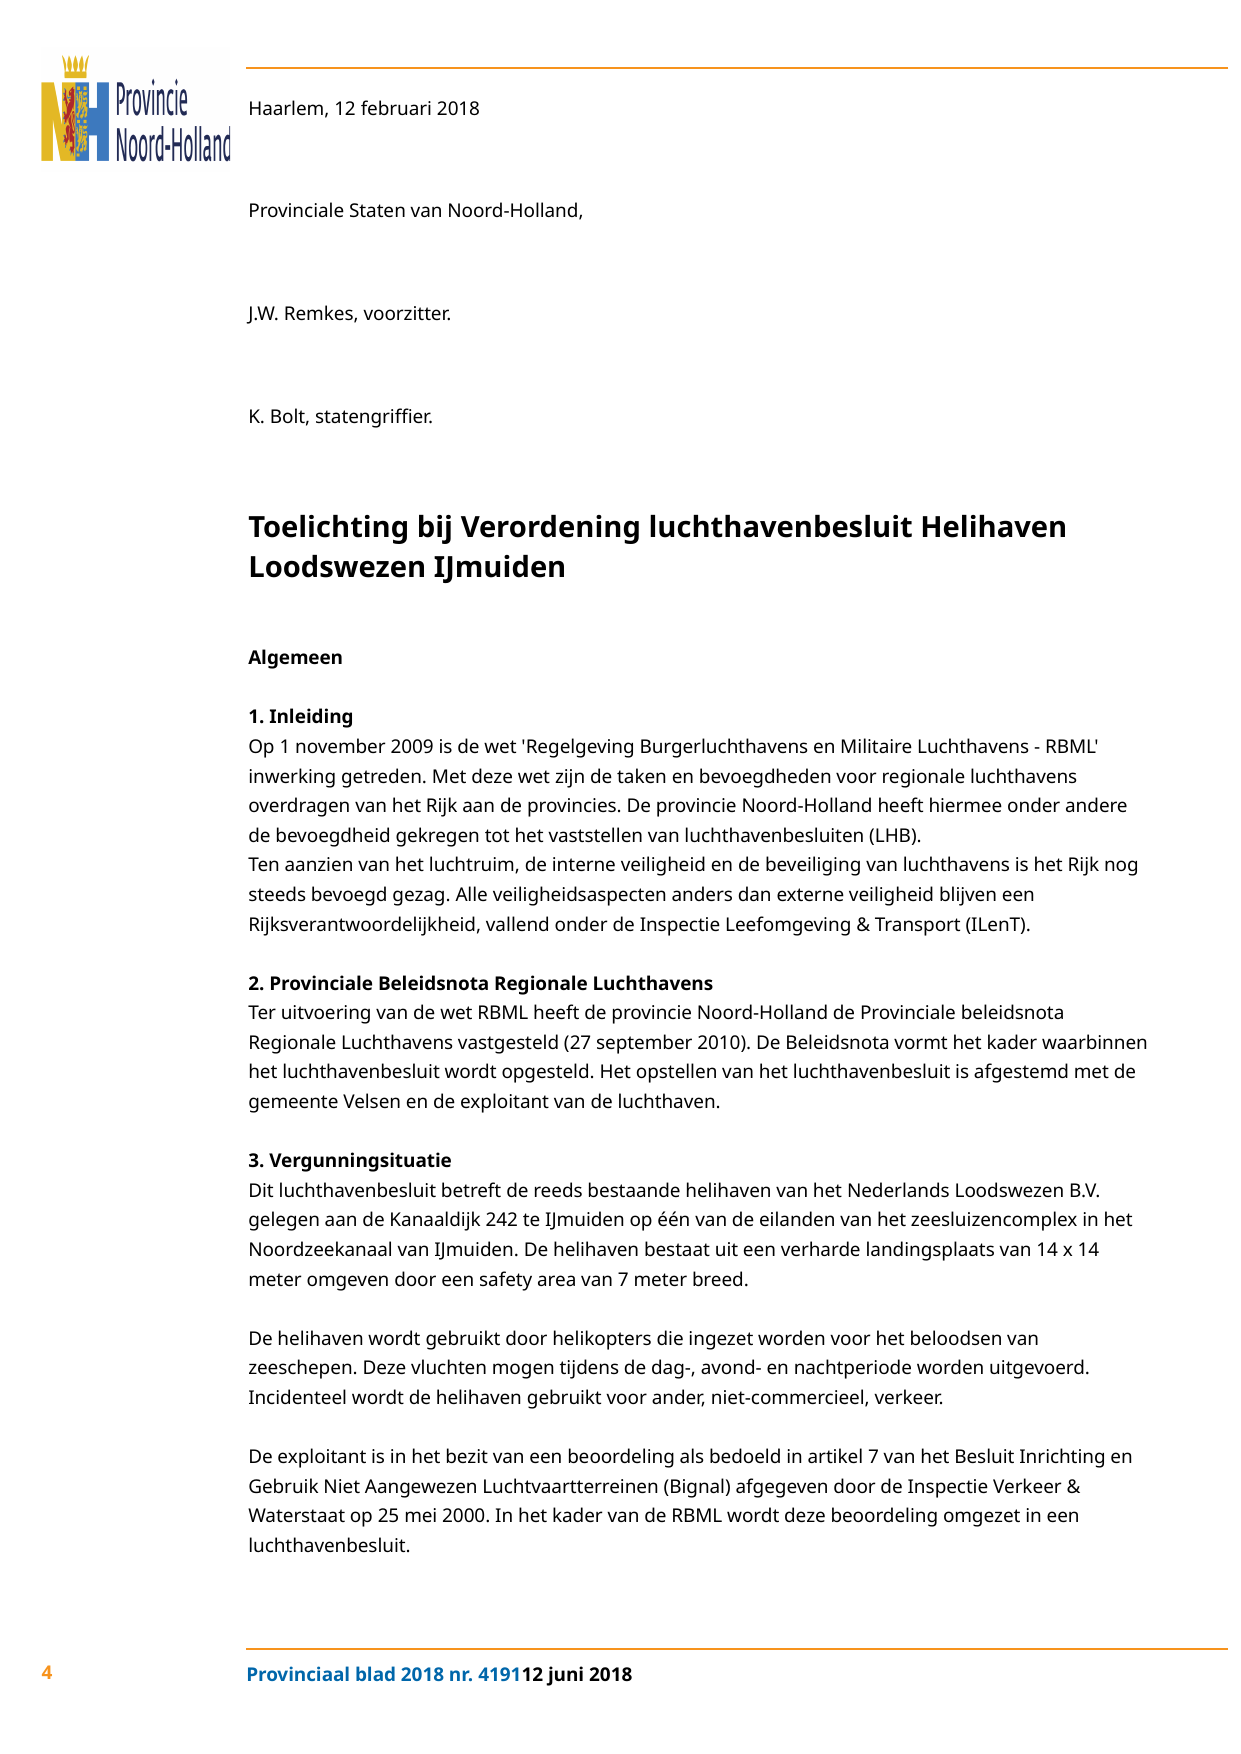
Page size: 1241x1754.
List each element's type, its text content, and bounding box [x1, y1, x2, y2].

text De helihaven wordt gebruikt door helikopters die ingezet worden voor het beloodsen van zeeschepen. Deze vluchten mogen tijdens de dag-, avond- en nachtperiode worden uitgevoerd. Incidenteel wordt de helihaven gebruikt voor ander, niet-commercieel, verkeer. [248, 1325, 1152, 1410]
text 2. Provinciale Beleidsnota Regionale Luchthavens [248, 970, 1152, 996]
text Op 1 november 2009 is de wet 'Regelgeving Burgerluchthavens en Militaire Luchthavens - RBML' inwerking getreden. Met deze wet zijn de taken en bevoegdheden voor regionale luchthavens overdragen van het Rijk aan de provincies. De provincie Noord-Holland heeft hiermee onder andere de bevoegdheid gekregen tot het vaststellen van luchthavenbesluiten (LHB). [248, 733, 1152, 848]
text Ter uitvoering van de wet RBML heeft de provincie Noord-Holland de Provinciale beleidsnota Regionale Luchthavens vastgesteld (27 september 2010). De Beleidsnota vormt het kader waarbinnen het luchthavenbesluit wordt opgesteld. Het opstellen van het luchthavenbesluit is afgestemd met de gemeente Velsen en de exploitant van de luchthaven. [248, 999, 1152, 1114]
text Toelichting bij Verordening luchthavenbesluit Helihaven Loodswezen IJmuiden [248, 506, 1152, 586]
text Haarlem, 12 februari 2018 [248, 95, 1152, 121]
text 3. Vergunningsituatie [248, 1147, 1152, 1173]
text Algemeen [248, 644, 1152, 670]
text K. Bolt, statengriffier. [248, 403, 1152, 429]
text Ten aanzien van het luchtruim, de interne veiligheid en de beveiliging van luchthavens is het Rijk nog steeds bevoegd gezag. Alle veiligheidsaspecten anders dan externe veiligheid blijven een Rijksverantwoordelijkheid, vallend onder de Inspectie Leefomgeving & Transport (ILenT). [248, 852, 1152, 937]
text De exploitant is in het bezit van een beoordeling als bedoeld in artikel 7 van het Besluit Inrichting en Gebruik Niet Aangewezen Luchtvaartterreinen (Bignal) afgegeven door de Inspectie Verkeer & Waterstaat op 25 mei 2000. In het kader van de RBML wordt deze beoordeling omgezet in een luchthavenbesluit. [248, 1443, 1152, 1558]
text Dit luchthavenbesluit betreft de reeds bestaande helihaven van het Nederlands Loodswezen B.V. gelegen aan de Kanaaldijk 242 te IJmuiden op één van de eilanden van het zeesluizencomplex in het Noordzeekanaal van IJmuiden. De helihaven bestaat uit een verharde landingsplaats van 14 x 14 meter omgeven door een safety area van 7 meter breed. [248, 1177, 1152, 1292]
text Provinciale Staten van Noord-Holland, [248, 198, 1152, 223]
text 1. Inleiding [248, 704, 1152, 729]
text J.W. Remkes, voorzitter. [248, 301, 1152, 326]
picture [41, 47, 231, 172]
